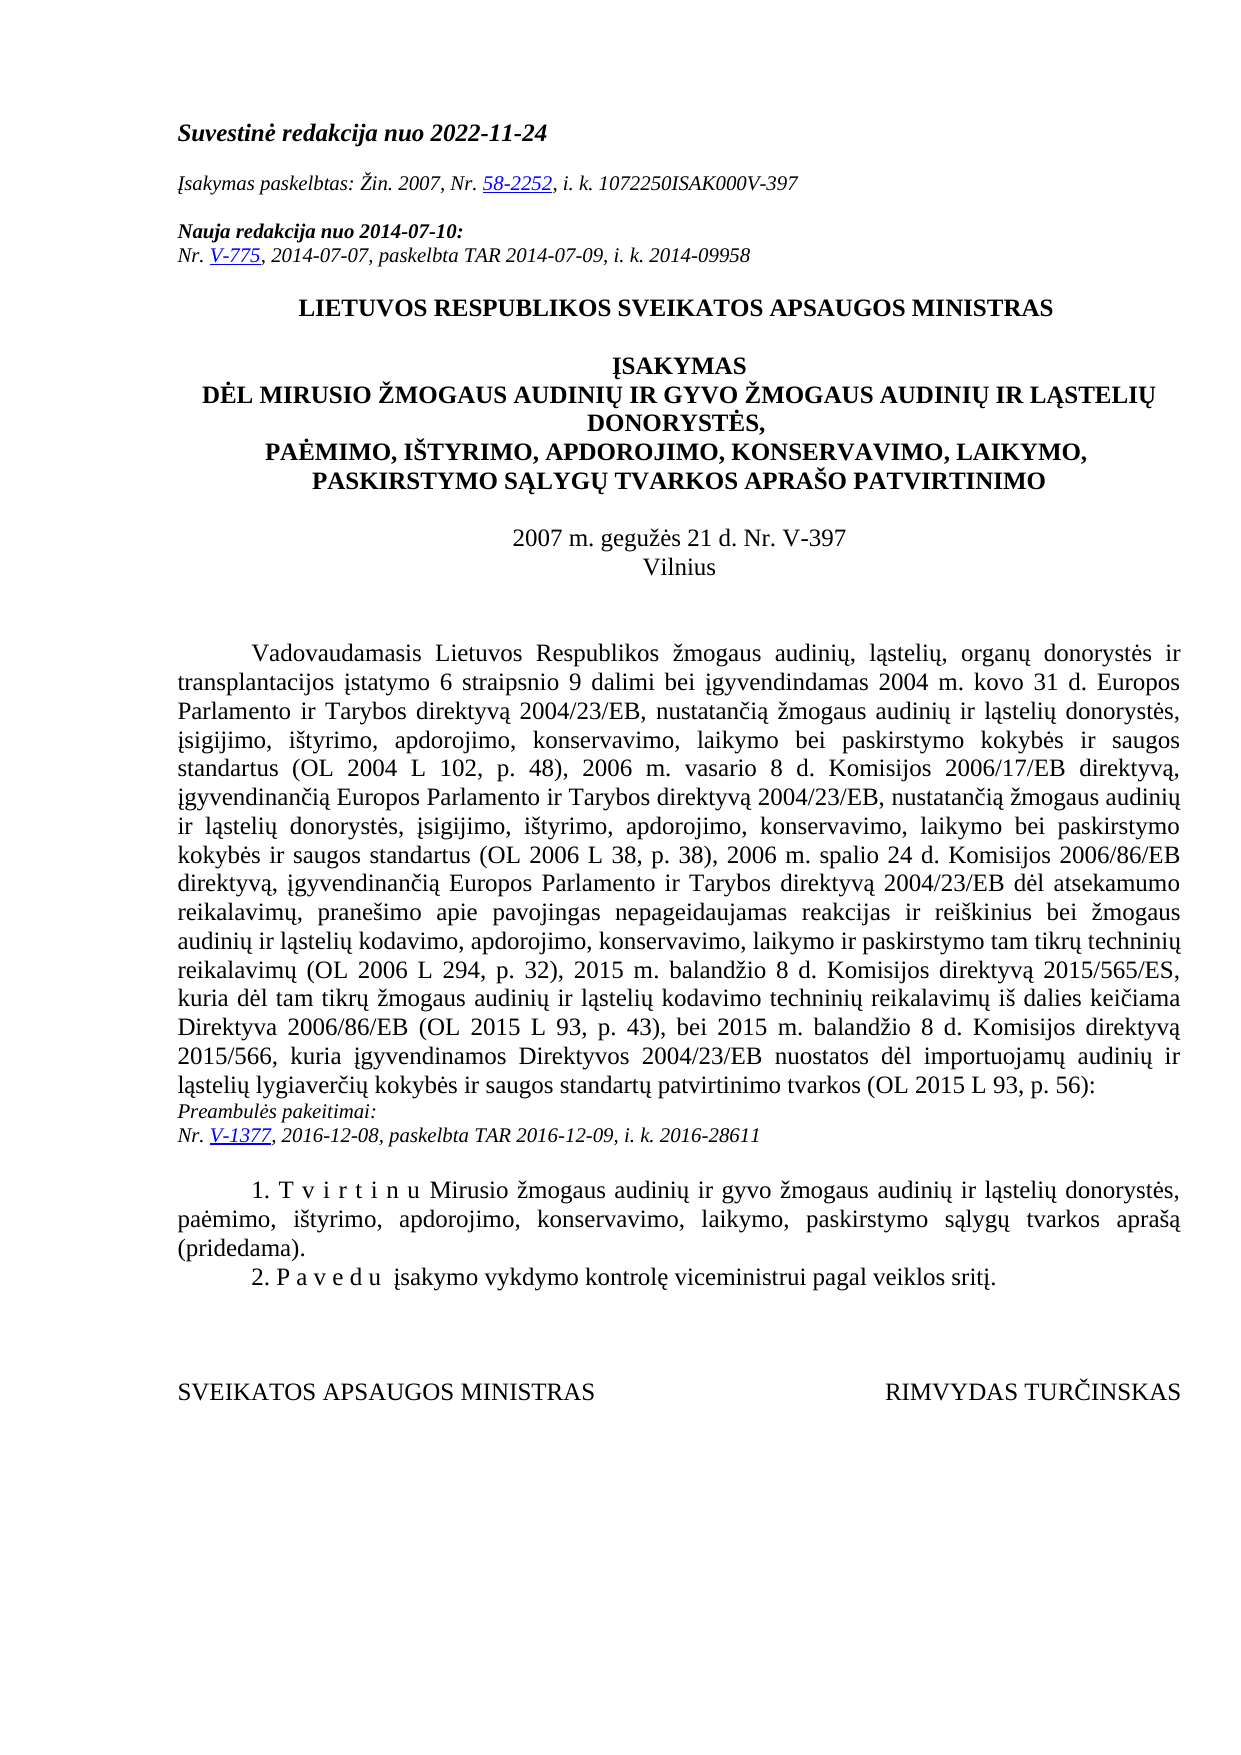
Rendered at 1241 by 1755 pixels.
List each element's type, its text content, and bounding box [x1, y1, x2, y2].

text Nr. V-775, 2014-07-07, paskelbta TAR 2014-07-09, i. k. 2014-09958 [177, 243, 1181, 267]
text Vadovaudamasis Lietuvos Respublikos žmogaus audinių, ląstelių, organų donorystės ir transplantacijos įstatymo 6 straipsnio 9 dalimi bei įgyvendindamas 2004 m. kovo 31 d. Europos Parlamento ir Tarybos direktyvą 2004/23/EB, nustatančią žmogaus audinių ir ląstelių donorystės, įsigijimo, ištyrimo, apdorojimo, konservavimo, laikymo bei paskirstymo kokybės ir saugos standartus (OL 2004 L 102, p. 48), 2006 m. vasario 8 d. Komisijos 2006/17/EB direktyvą, įgyvendinančią Europos Parlamento ir Tarybos direktyvą 2004/23/EB, nustatančią žmogaus audinių ir ląstelių donorystės, įsigijimo, ištyrimo, apdorojimo, konservavimo, laikymo bei paskirstymo kokybės ir saugos standartus (OL 2006 L 38, p. 38), 2006 m. spalio 24 d. Komisijos 2006/86/EB direktyvą, įgyvendinančią Europos Parlamento ir Tarybos direktyvą 2004/23/EB dėl atsekamumo reikalavimų, pranešimo apie pavojingas nepageidaujamas reakcijas ir reiškinius bei žmogaus audinių ir ląstelių kodavimo, apdorojimo, konservavimo, laikymo ir paskirstymo tam tikrų techninių reikalavimų (OL 2006 L 294, p. 32), 2015 m. balandžio 8 d. Komisijos direktyvą 2015/565/ES, kuria dėl tam tikrų žmogaus audinių ir ląstelių kodavimo techninių reikalavimų iš dalies keičiama Direktyva 2006/86/EB (OL 2015 L 93, p. 43), bei 2015 m. balandžio 8 d. Komisijos direktyvą 2015/566, kuria įgyvendinamos Direktyvos 2004/23/EB nuostatos dėl importuojamų audinių ir ląstelių lygiaverčių kokybės ir saugos standartų patvirtinimo tvarkos (OL 2015 L 93, p. 56): [177, 638, 1181, 1098]
text 1. T v i r t i n u Mirusio žmogaus audinių ir gyvo žmogaus audinių ir ląstelių donorystės, paėmimo, ištyrimo, apdorojimo, konservavimo, laikymo, paskirstymo sąlygų tvarkos aprašą (pridedama). [177, 1175, 1181, 1262]
text SVEIKATOS APSAUGOS MINISTRAS RIMVYDAS TURČINSKAS [177, 1377, 1181, 1405]
text DĖL MIRUSIO ŽMOGAUS AUDINIŲ IR GYVO ŽMOGAUS AUDINIŲ IR LĄSTELIŲ DONORYSTĖS, [177, 380, 1181, 437]
text LIETUVOS RESPUBLIKOS SVEIKATOS APSAUGOS MINISTRAS [177, 293, 1181, 322]
text Įsakymas paskelbtas: Žin. 2007, Nr. 58-2252, i. k. 1072250ISAK000V-397 [177, 171, 1181, 195]
text Vilnius [177, 552, 1181, 581]
text Nr. V-1377, 2016-12-08, paskelbta TAR 2016-12-09, i. k. 2016-28611 [177, 1123, 1181, 1147]
text 2. P a v e d u įsakymo vykdymo kontrolę viceministrui pagal veiklos sritį. [177, 1262, 1181, 1290]
text Nauja redakcija nuo 2014-07-10: [177, 219, 1181, 243]
text PASKIRSTYMO SĄLYGŲ TVARKOS APRAŠO PATVIRTINIMO [177, 466, 1181, 495]
text Preambulės pakeitimai: [177, 1098, 1181, 1123]
text PAĖMIMO, IŠTYRIMO, APDOROJIMO, KONSERVAVIMO, LAIKYMO, [177, 437, 1181, 466]
text 2007 m. gegužės 21 d. Nr. V-397 [177, 523, 1181, 552]
text ĮSAKYMAS [177, 351, 1181, 380]
text Suvestinė redakcija nuo 2022-11-24 [177, 118, 1181, 147]
